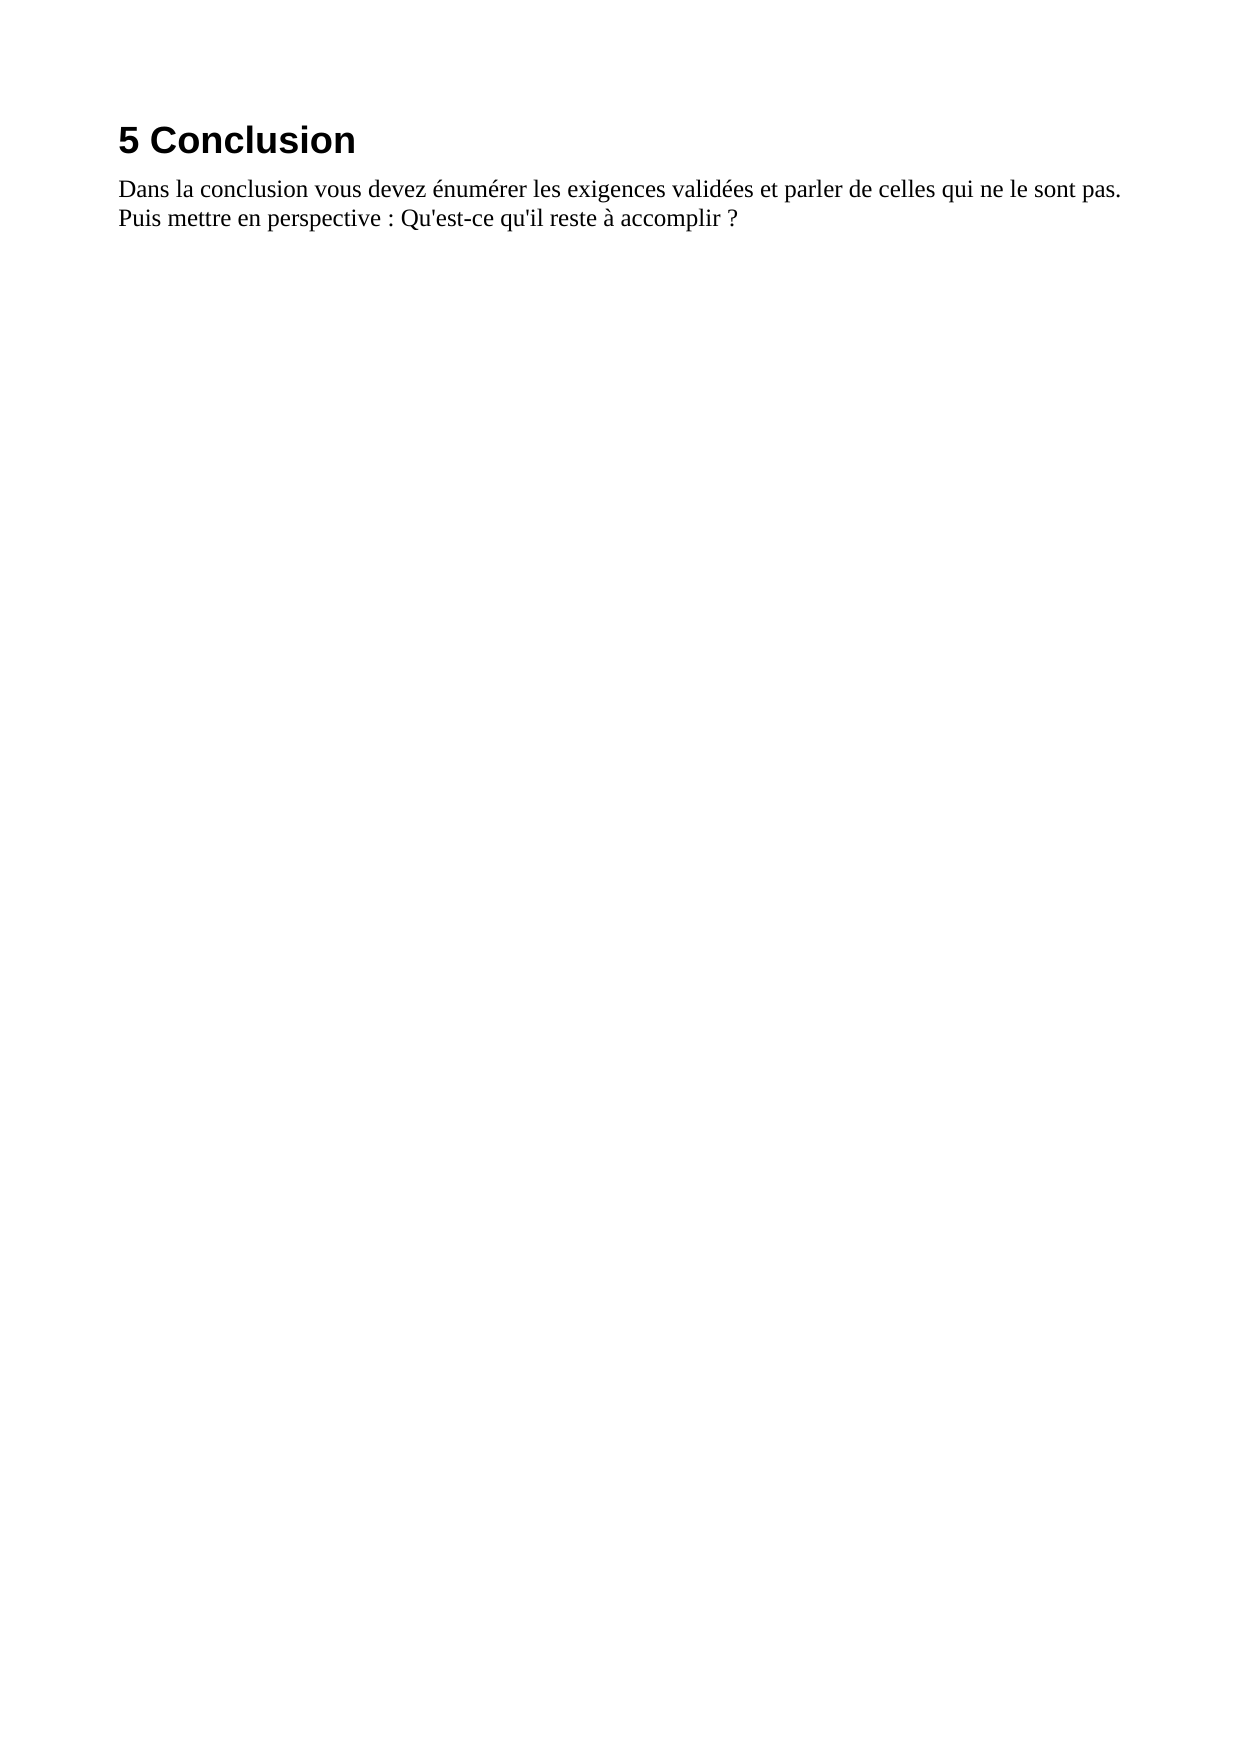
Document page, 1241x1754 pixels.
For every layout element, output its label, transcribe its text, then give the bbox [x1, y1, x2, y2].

text Dans la conclusion vous devez énumérer les exigences validées et parler de celles qui ne le sont pas. Puis mettre en perspective : Qu'est-ce qu'il reste à accomplir ? [118, 174, 1122, 232]
subtitle 5 Conclusion [118, 118, 1122, 162]
